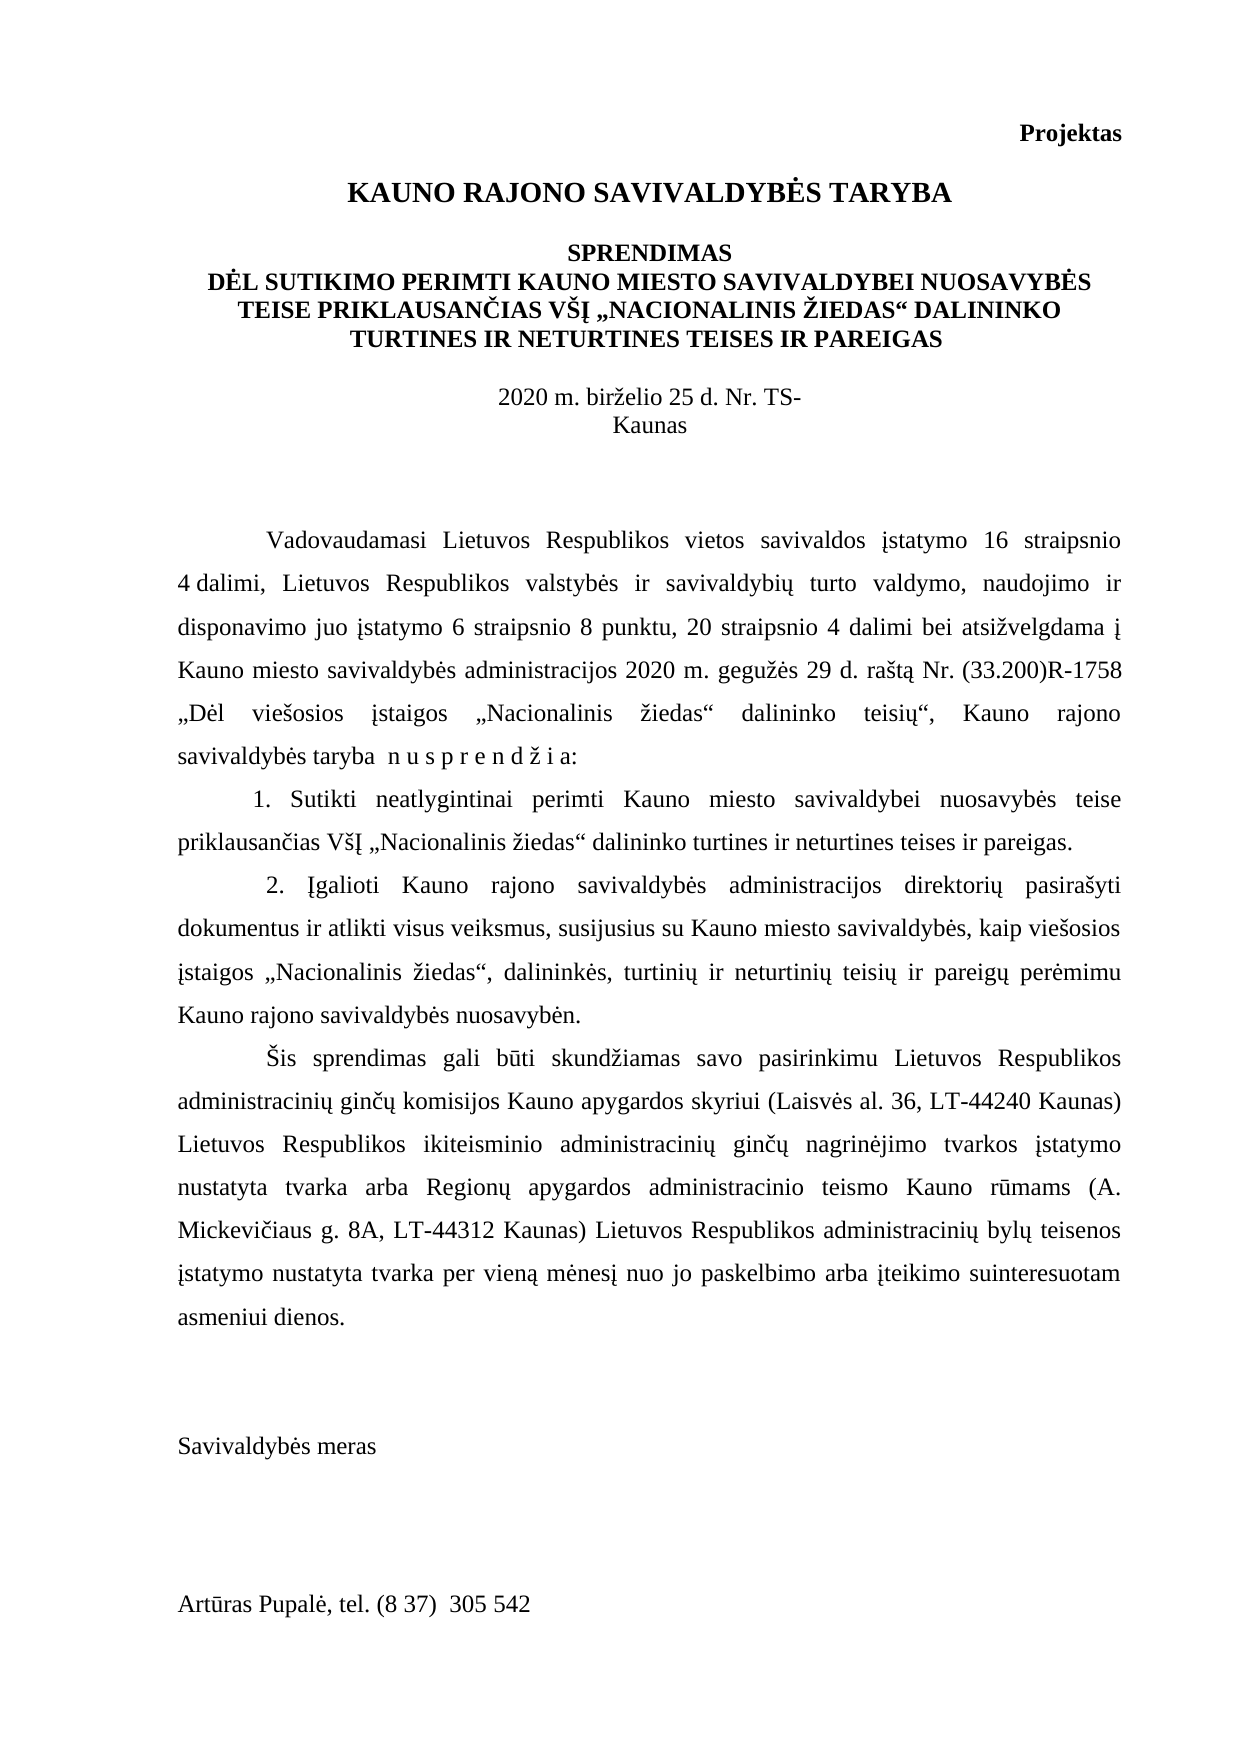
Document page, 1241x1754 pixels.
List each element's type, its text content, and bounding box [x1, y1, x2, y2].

text Vadovaudamasi Lietuvos Respublikos vietos savivaldos įstatymo 16 straipsnio 4 dalimi, Lietuvos Respublikos valstybės ir savivaldybių turto valdymo, naudojimo ir disponavimo juo įstatymo 6 straipsnio 8 punktu, 20 straipsnio 4 dalimi bei atsižvelgdama į Kauno miesto savivaldybės administracijos 2020 m. gegužės 29 d. raštą Nr. (33.200)R-1758 „Dėl viešosios įstaigos „Nacionalinis žiedas“ dalininko teisių“, Kauno rajono savivaldybės taryba n u s p r e n d ž i a: [177, 525, 1122, 770]
text DĖL SUTIKIMO PERIMTI KAUNO MIESTO SAVIVALDYBEI NUOSAVYBĖS TEISE PRIKLAUSANČIAS VŠĮ „NACIONALINIS ŽIEDAS“ DALININKO TURTINES IR NETURTINES TEISES IR PAREIGAS [177, 267, 1122, 353]
text Kaunas [177, 410, 1122, 439]
text Savivaldybės meras [177, 1431, 1128, 1460]
text Projektas [177, 118, 1122, 147]
text KAUNO RAJONO SAVIVALDYBĖS TARYBA [177, 176, 1122, 209]
text 2. Įgalioti Kauno rajono savivaldybės administracijos direktorių pasirašyti dokumentus ir atlikti visus veiksmus, susijusius su Kauno miesto savivaldybės, kaip viešosios įstaigos „Nacionalinis žiedas“, dalininkės, turtinių ir neturtinių teisių ir pareigų perėmimu Kauno rajono savivaldybės nuosavybėn. [177, 870, 1122, 1028]
text Šis sprendimas gali būti skundžiamas savo pasirinkimu Lietuvos Respublikos administracinių ginčų komisijos Kauno apygardos skyriui (Laisvės al. 36, LT-44240 Kaunas) Lietuvos Respublikos ikiteisminio administracinių ginčų nagrinėjimo tvarkos įstatymo nustatyta tvarka arba Regionų apygardos administracinio teismo Kauno rūmams (A. Mickevičiaus g. 8A, LT-44312 Kaunas) Lietuvos Respublikos administracinių bylų teisenos įstatymo nustatyta tvarka per vieną mėnesį nuo jo paskelbimo arba įteikimo suinteresuotam asmeniui dienos. [177, 1043, 1122, 1330]
text 1. Sutikti neatlygintinai perimti Kauno miesto savivaldybei nuosavybės teise priklausančias VšĮ „Nacionalinis žiedas“ dalininko turtines ir neturtines teises ir pareigas. [177, 784, 1122, 856]
text Artūras Pupalė, tel. (8 37) 305 542 [177, 1589, 1122, 1618]
text 2020 m. birželio 25 d. Nr. TS- [177, 382, 1122, 410]
text SPRENDIMAS [177, 238, 1122, 267]
